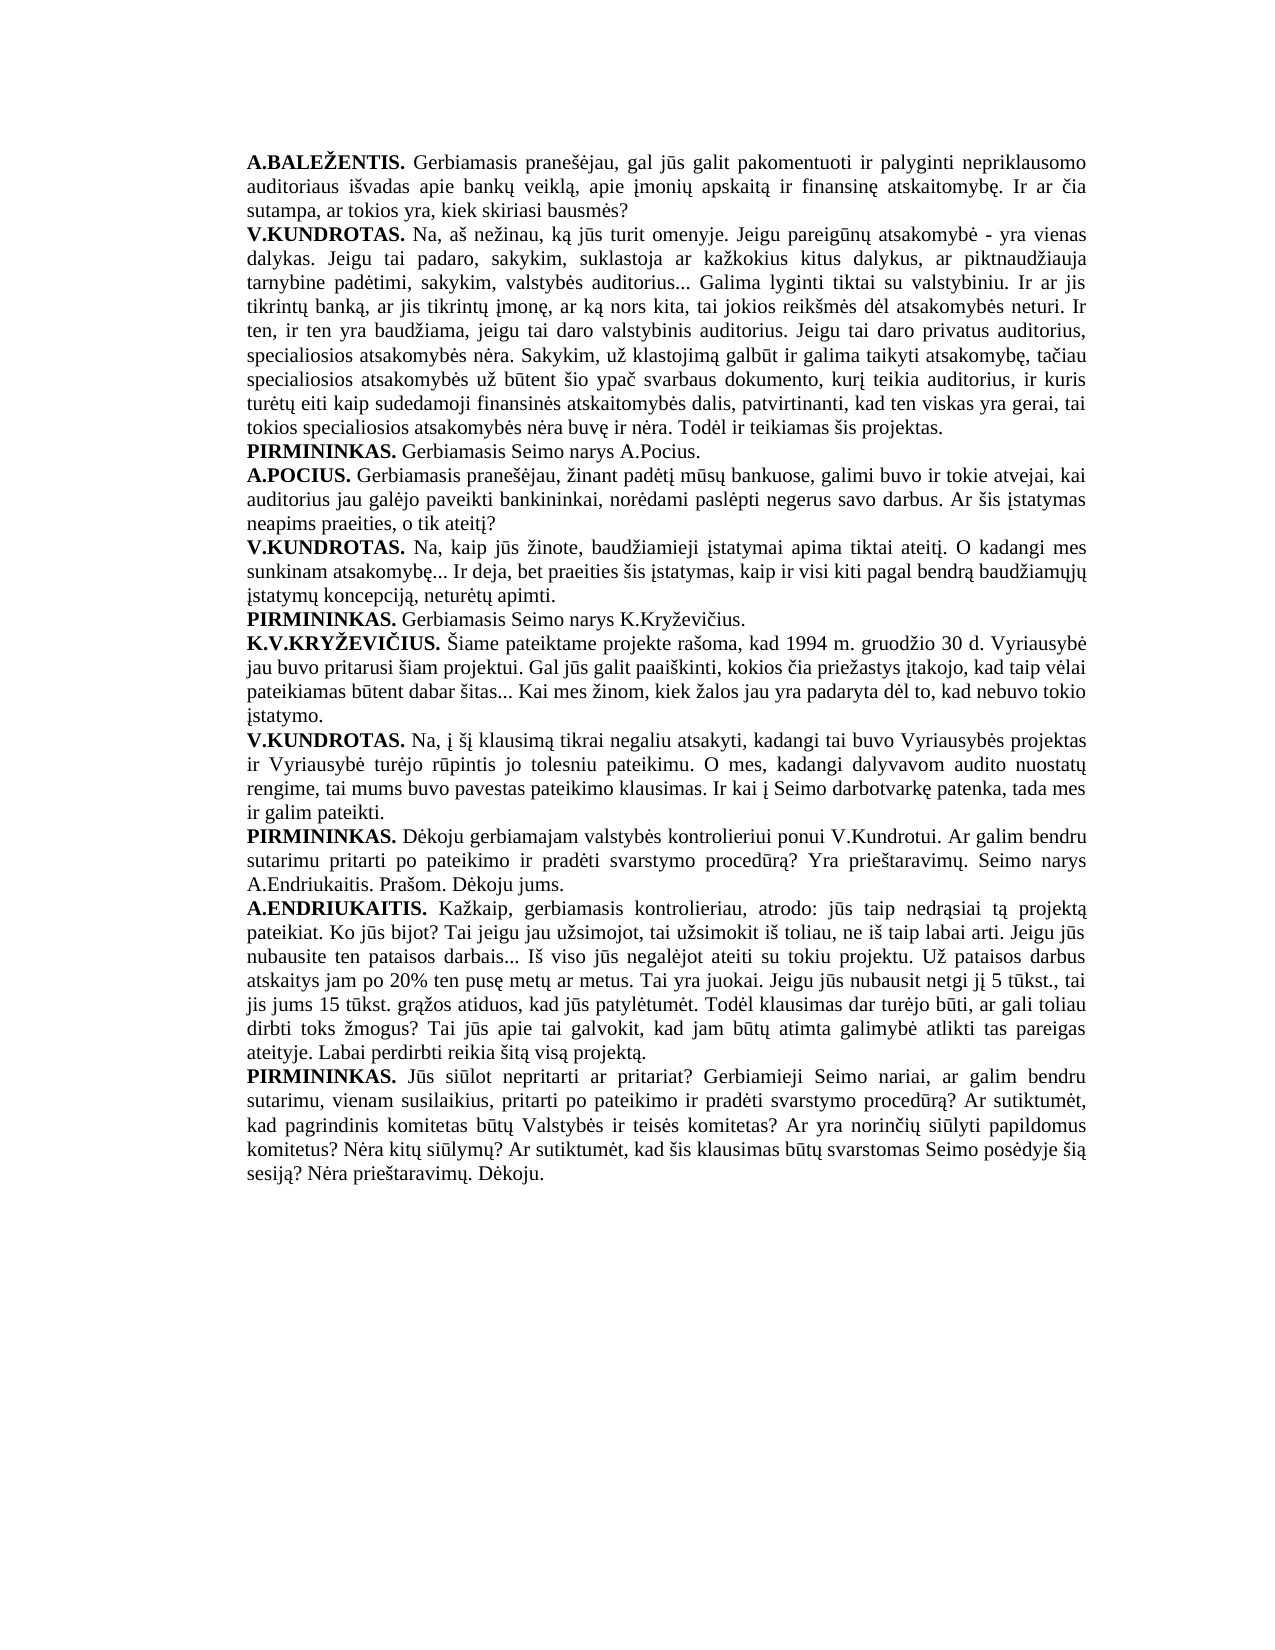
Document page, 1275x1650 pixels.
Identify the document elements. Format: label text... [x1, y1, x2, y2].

text K.V.KRYŽEVIČIUS. Šiame pateiktame projekte rašoma, kad 1994 m. gruodžio 30 d. Vyriausybė jau buvo pritarusi šiam projektui. Gal jūs galit paaiškinti, kokios čia priežastys įtakojo, kad taip vėlai pateikiamas būtent dabar šitas... Kai mes žinom, kiek žalos jau yra padaryta dėl to, kad nebuvo tokio įstatymo. [247, 631, 1087, 727]
text A.POCIUS. Gerbiamasis pranešėjau, žinant padėtį mūsų bankuose, galimi buvo ir tokie atvejai, kai auditorius jau galėjo paveikti bankininkai, norėdami paslėpti negerus savo darbus. Ar šis įstatymas neapims praeities, o tik ateitį? [247, 463, 1087, 535]
text A.ENDRIUKAITIS. Kažkaip, gerbiamasis kontrolieriau, atrodo: jūs taip nedrąsiai tą projektą pateikiat. Ko jūs bijot? Tai jeigu jau užsimojot, tai užsimokit iš toliau, ne iš taip labai arti. Jeigu jūs nubausite ten pataisos darbais... Iš viso jūs negalėjot ateiti su tokiu projektu. Už pataisos darbus atskaitys jam po 20% ten pusę metų ar metus. Tai yra juokai. Jeigu jūs nubausit netgi jį 5 tūkst., tai jis jums 15 tūkst. grąžos atiduos, kad jūs patylėtumėt. Todėl klausimas dar turėjo būti, ar gali toliau dirbti toks žmogus? Tai jūs apie tai galvokit, kad jam būtų atimta galimybė atlikti tas pareigas ateityje. Labai perdirbti reikia šitą visą projektą. [247, 896, 1087, 1064]
text V.KUNDROTAS. Na, į šį klausimą tikrai negaliu atsakyti, kadangi tai buvo Vyriausybės projektas ir Vyriausybė turėjo rūpintis jo tolesniu pateikimu. O mes, kadangi dalyvavom audito nuostatų rengime, tai mums buvo pavestas pateikimo klausimas. Ir kai į Seimo darbotvarkę patenka, tada mes ir galim pateikti. [247, 727, 1087, 824]
text V.KUNDROTAS. Na, kaip jūs žinote, baudžiamieji įstatymai apima tiktai ateitį. O kadangi mes sunkinam atsakomybę... Ir deja, bet praeities šis įstatymas, kaip ir visi kiti pagal bendrą baudžiamųjų įstatymų koncepciją, neturėtų apimti. [247, 535, 1087, 607]
text V.KUNDROTAS. Na, aš nežinau, ką jūs turit omenyje. Jeigu pareigūnų atsakomybė - yra vienas dalykas. Jeigu tai padaro, sakykim, suklastoja ar kažkokius kitus dalykus, ar piktnaudžiauja tarnybine padėtimi, sakykim, valstybės auditorius... Galima lyginti tiktai su valstybiniu. Ir ar jis tikrintų banką, ar jis tikrintų įmonę, ar ką nors kita, tai jokios reikšmės dėl atsakomybės neturi. Ir ten, ir ten yra baudžiama, jeigu tai daro valstybinis auditorius. Jeigu tai daro privatus auditorius, specialiosios atsakomybės nėra. Sakykim, už klastojimą galbūt ir galima taikyti atsakomybę, tačiau specialiosios atsakomybės už būtent šio ypač svarbaus dokumento, kurį teikia auditorius, ir kuris turėtų eiti kaip sudedamoji finansinės atskaitomybės dalis, patvirtinanti, kad ten viskas yra gerai, tai tokios specialiosios atsakomybės nėra buvę ir nėra. Todėl ir teikiamas šis projektas. [247, 222, 1087, 439]
text PIRMININKAS. Gerbiamasis Seimo narys K.Kryževičius. [247, 607, 1087, 631]
text PIRMININKAS. Dėkoju gerbiamajam valstybės kontrolieriui ponui V.Kundrotui. Ar galim bendru sutarimu pritarti po pateikimo ir pradėti svarstymo procedūrą? Yra prieštaravimų. Seimo narys A.Endriukaitis. Prašom. Dėkoju jums. [247, 824, 1087, 896]
text A.BALEŽENTIS. Gerbiamasis pranešėjau, gal jūs galit pakomentuoti ir palyginti nepriklausomo auditoriaus išvadas apie bankų veiklą, apie įmonių apskaitą ir finansinę atskaitomybę. Ir ar čia sutampa, ar tokios yra, kiek skiriasi bausmės? [247, 150, 1087, 222]
text PIRMININKAS. Jūs siūlot nepritarti ar pritariat? Gerbiamieji Seimo nariai, ar galim bendru sutarimu, vienam susilaikius, pritarti po pateikimo ir pradėti svarstymo procedūrą? Ar sutiktumėt, kad pagrindinis komitetas būtų Valstybės ir teisės komitetas? Ar yra norinčių siūlyti papildomus komitetus? Nėra kitų siūlymų? Ar sutiktumėt, kad šis klausimas būtų svarstomas Seimo posėdyje šią sesiją? Nėra prieštaravimų. Dėkoju. [247, 1064, 1087, 1185]
text PIRMININKAS. Gerbiamasis Seimo narys A.Pocius. [247, 439, 1087, 463]
